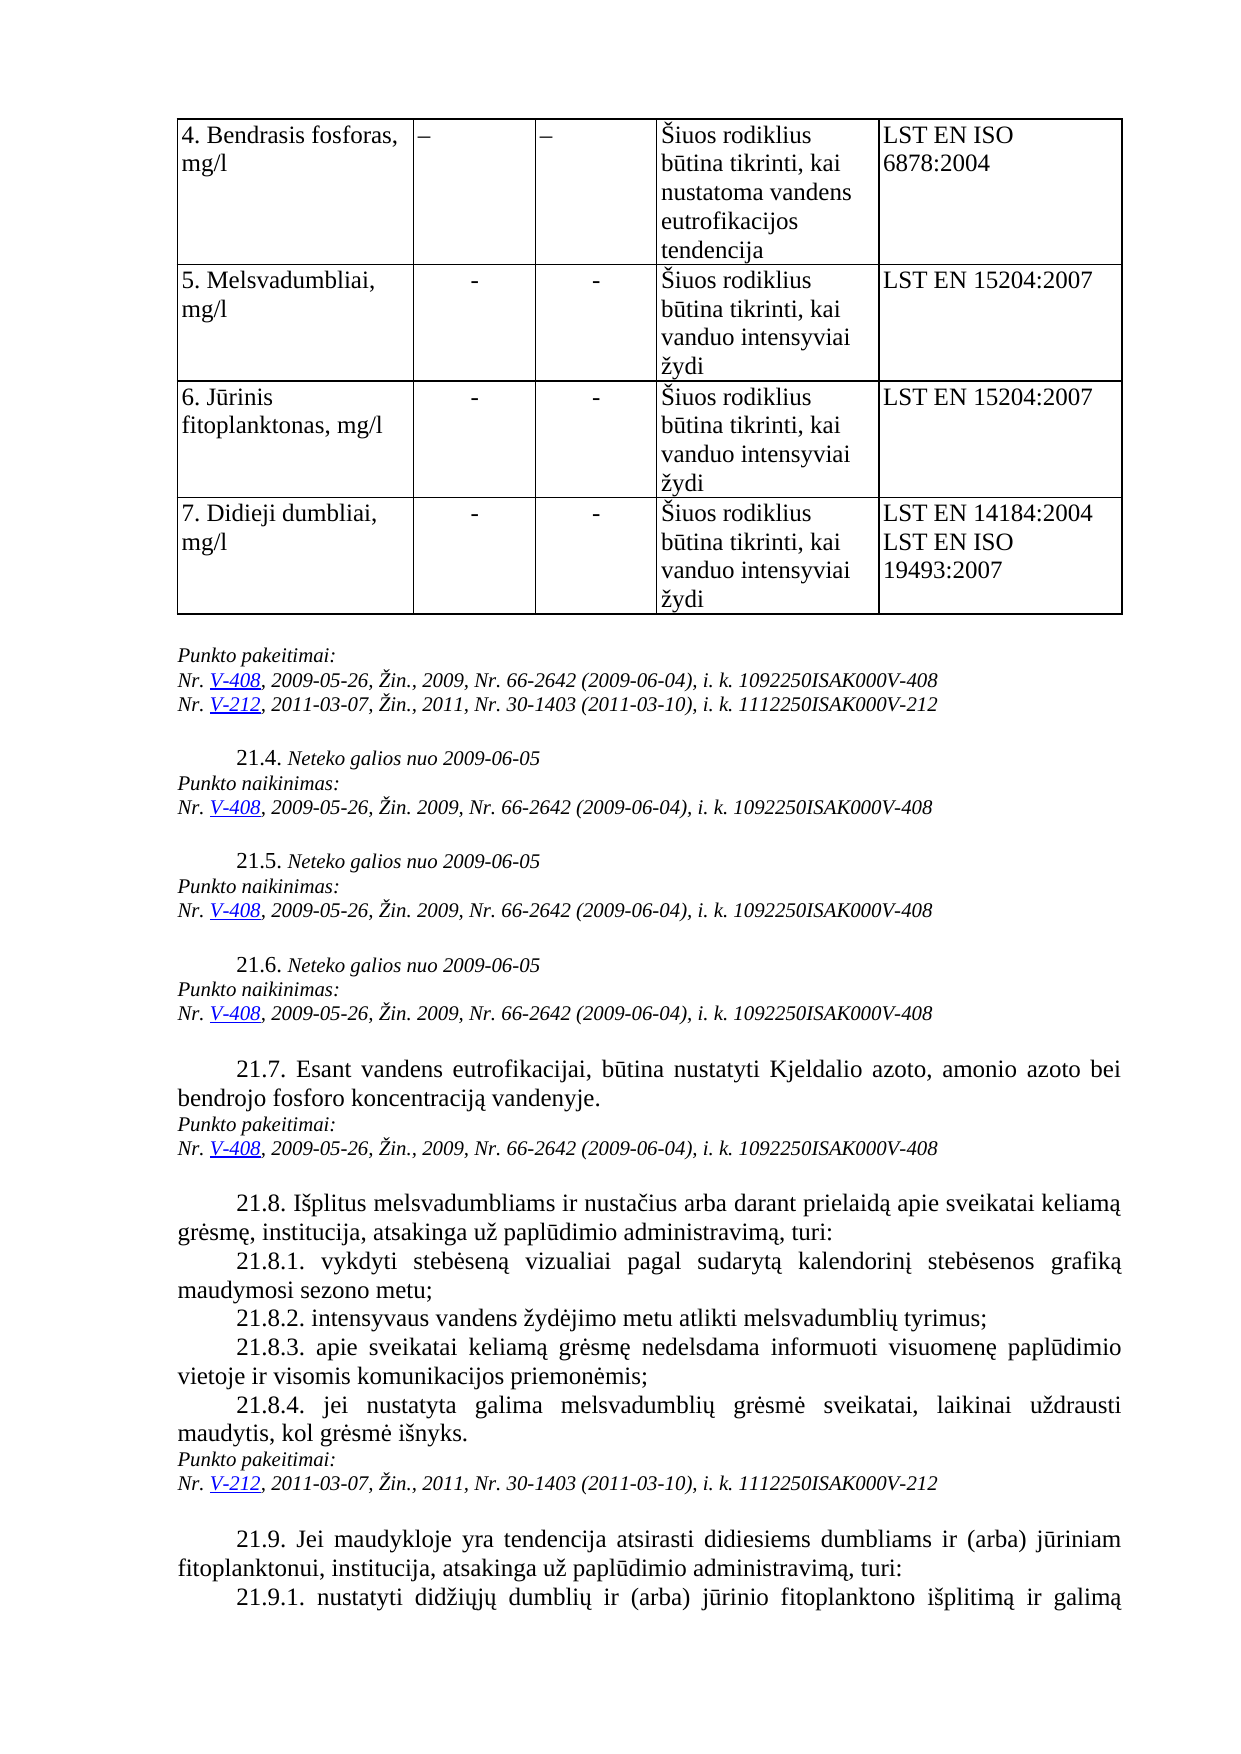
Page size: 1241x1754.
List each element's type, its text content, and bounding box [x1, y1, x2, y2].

text Nr. V-408, 2009-05-26, Žin., 2009, Nr. 66-2642 (2009-06-04), i. k. 1092250ISAK000V-408 [177, 1136, 1122, 1160]
text 21.6. Neteko galios nuo 2009-06-05 [177, 951, 1122, 977]
text 21.5. Neteko galios nuo 2009-06-05 [177, 848, 1122, 874]
table_cell Šiuos rodiklius būtina tikrinti, kai vanduo intensyviai žydi [657, 265, 878, 380]
table_cell LST EN 14184:2004 LST EN ISO 19493:2007 [880, 498, 1121, 613]
text Nr. V-408, 2009-05-26, Žin., 2009, Nr. 66-2642 (2009-06-04), i. k. 1092250ISAK000V-408 [177, 667, 1122, 692]
text Punkto pakeitimai: [177, 1447, 1122, 1471]
table_cell - [536, 382, 656, 497]
text 21.8.4. jei nustatyta galima melsvadumblių grėsmė sveikatai, laikinai uždrausti maudytis, kol grėsmė išnyks. [177, 1390, 1122, 1447]
table_cell Šiuos rodiklius būtina tikrinti, kai nustatoma vandens eutrofikacijos tendencija [657, 120, 878, 263]
table_cell LST EN 15204:2007 [880, 265, 1121, 380]
text Nr. V-408, 2009-05-26, Žin. 2009, Nr. 66-2642 (2009-06-04), i. k. 1092250ISAK000V-408 [177, 898, 1122, 922]
table_cell - [536, 265, 656, 380]
table_cell - [414, 498, 535, 613]
text Punkto naikinimas: [177, 874, 1122, 898]
text Punkto pakeitimai: [177, 643, 1122, 667]
text Punkto naikinimas: [177, 977, 1122, 1001]
table_cell – [414, 120, 535, 263]
table_cell - [414, 265, 535, 380]
table_cell 5. Melsvadumbliai, mg/l [178, 265, 413, 380]
table_cell Šiuos rodiklius būtina tikrinti, kai vanduo intensyviai žydi [657, 382, 878, 497]
text 21.9.1. nustatyti didžiųjų dumblių ir (arba) jūrinio fitoplanktono išplitimą ir galimą [177, 1582, 1122, 1610]
text 21.7. Esant vandens eutrofikacijai, būtina nustatyti Kjeldalio azoto, amonio azoto bei bendrojo fosforo koncentraciją vandenyje. [177, 1054, 1122, 1112]
table_cell Šiuos rodiklius būtina tikrinti, kai vanduo intensyviai žydi [657, 498, 878, 613]
text 21.8.3. apie sveikatai keliamą grėsmę nedelsdama informuoti visuomenę paplūdimio vietoje ir visomis komunikacijos priemonėmis; [177, 1332, 1122, 1390]
text 21.9. Jei maudykloje yra tendencija atsirasti didiesiems dumbliams ir (arba) jūriniam fitoplanktonui, institucija, atsakinga už paplūdimio administravimą, turi: [177, 1524, 1122, 1582]
text 21.4. Neteko galios nuo 2009-06-05 [177, 744, 1122, 771]
table_cell 6. Jūrinis fitoplanktonas, mg/l [178, 382, 413, 497]
text Nr. V-408, 2009-05-26, Žin. 2009, Nr. 66-2642 (2009-06-04), i. k. 1092250ISAK000V-408 [177, 795, 1122, 819]
text 21.8. Išplitus melsvadumbliams ir nustačius arba darant prielaidą apie sveikatai keliamą grėsmę, institucija, atsakinga už paplūdimio administravimą, turi: [177, 1188, 1122, 1246]
text Punkto pakeitimai: [177, 1112, 1122, 1136]
text 21.8.1. vykdyti stebėseną vizualiai pagal sudarytą kalendorinį stebėsenos grafiką maudymosi sezono metu; [177, 1246, 1122, 1303]
table_cell 7. Didieji dumbliai, mg/l [178, 498, 413, 613]
text 21.8.2. intensyvaus vandens žydėjimo metu atlikti melsvadumblių tyrimus; [177, 1303, 1122, 1332]
text Nr. V-212, 2011-03-07, Žin., 2011, Nr. 30-1403 (2011-03-10), i. k. 1112250ISAK000V-212 [177, 692, 1122, 716]
text Nr. V-212, 2011-03-07, Žin., 2011, Nr. 30-1403 (2011-03-10), i. k. 1112250ISAK000V-212 [177, 1471, 1122, 1495]
text Punkto naikinimas: [177, 771, 1122, 795]
table_cell LST EN ISO 6878:2004 [880, 120, 1121, 263]
table_cell LST EN 15204:2007 [880, 382, 1121, 497]
table_cell - [536, 498, 656, 613]
text Nr. V-408, 2009-05-26, Žin. 2009, Nr. 66-2642 (2009-06-04), i. k. 1092250ISAK000V-408 [177, 1001, 1122, 1025]
table_cell - [414, 382, 535, 497]
table_cell – [536, 120, 656, 263]
table_cell 4. Bendrasis fosforas, mg/l [178, 120, 413, 263]
